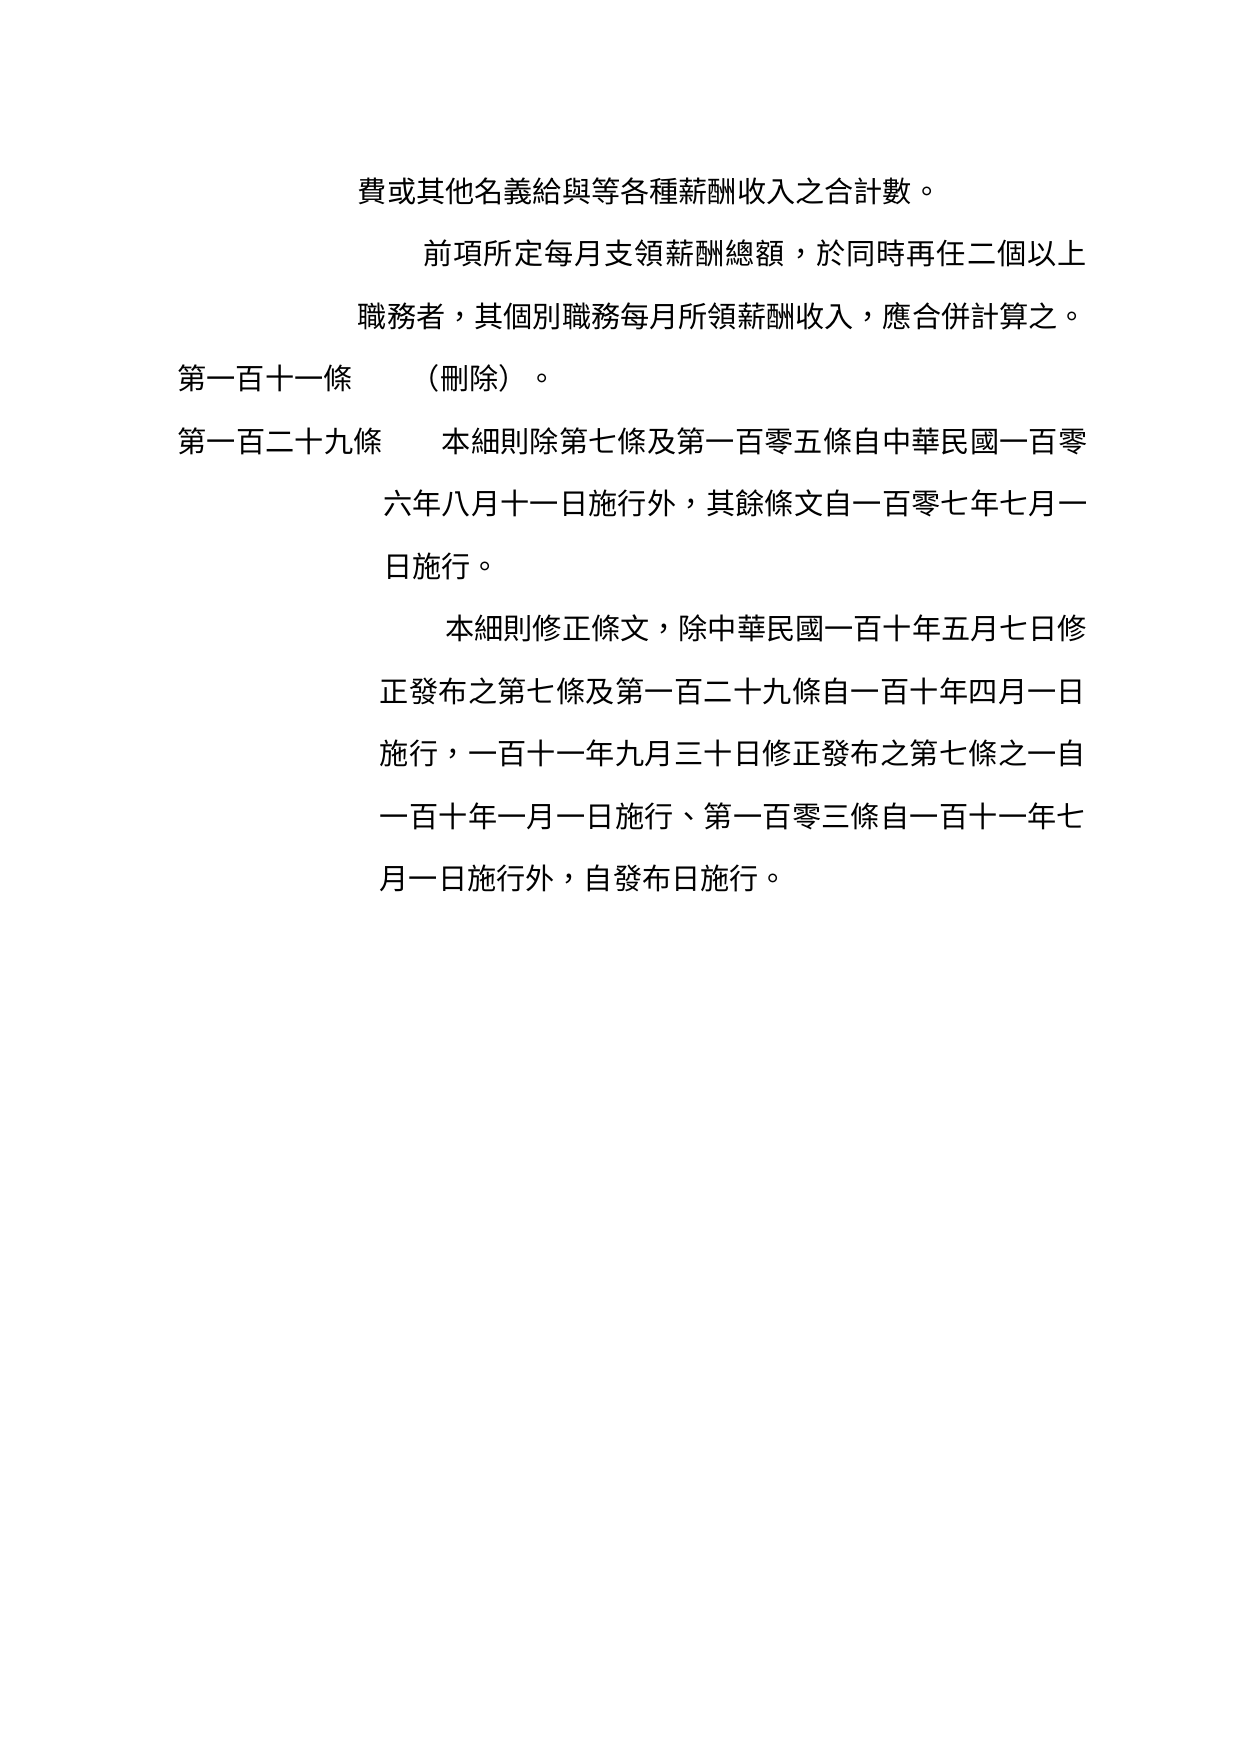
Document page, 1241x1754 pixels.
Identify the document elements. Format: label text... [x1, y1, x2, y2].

text 費或其他名義給與等各種薪酬收入之合計數。 [358, 158, 1088, 221]
text 第一百二十九條 本細則除第七條及第一百零五條自中華民國一百零六年八月十一日施行外，其餘條文自一百零七年七月一日施行。 [177, 408, 1088, 596]
text 前項所定每月支領薪酬總額，於同時再任二個以上職務者，其個別職務每月所領薪酬收入，應合併計算之。 [358, 221, 1088, 346]
text 本細則修正條文，除中華民國一百十年五月七日修正發布之第七條及第一百二十九條自一百十年四月一日施行，一百十一年九月三十日修正發布之第七條之一自一百十年一月一日施行、第一百零三條自一百十一年七月一日施行外，自發布日施行。 [379, 596, 1088, 908]
text 第一百十一條 （刪除）。 [177, 346, 1088, 408]
